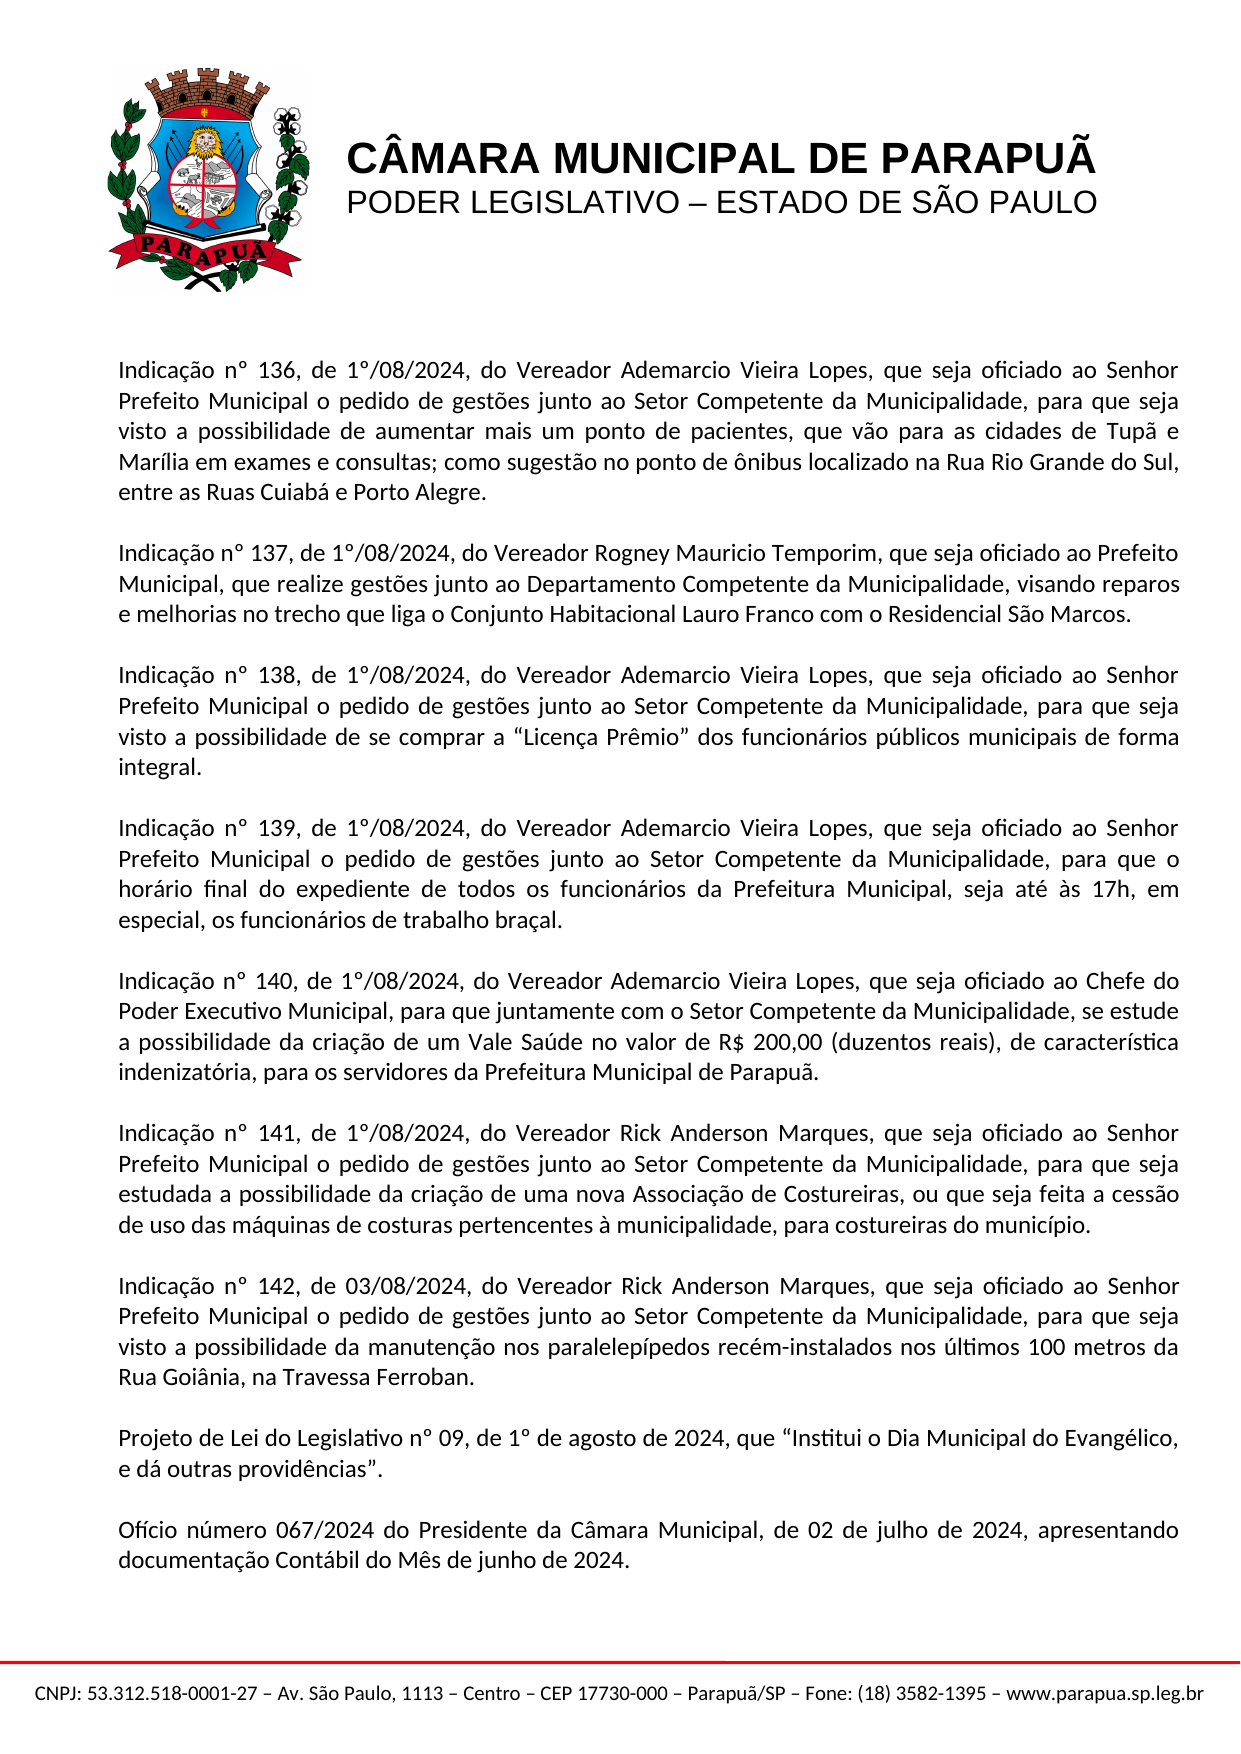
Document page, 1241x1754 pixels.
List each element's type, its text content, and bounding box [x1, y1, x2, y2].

text Indicação nº 136, de 1º/08/2024, do Vereador Ademarcio Vieira Lopes, que seja oficiado ao Senhor Prefeito Municipal o pedido de gestões junto ao Setor Competente da Municipalidade, para que seja visto a possibilidade de aumentar mais um ponto de pacientes, que vão para as cidades de Tupã e Marília em exames e consultas; como sugestão no ponto de ônibus localizado na Rua Rio Grande do Sul, entre as Ruas Cuiabá e Porto Alegre. [118, 354, 1181, 507]
text Indicação nº 140, de 1º/08/2024, do Vereador Ademarcio Vieira Lopes, que seja oficiado ao Chefe do Poder Executivo Municipal, para que juntamente com o Setor Competente da Municipalidade, se estude a possibilidade da criação de um Vale Saúde no valor de R$ 200,00 (duzentos reais), de característica indenizatória, para os servidores da Prefeitura Municipal de Parapuã. [118, 965, 1181, 1087]
text Indicação nº 139, de 1º/08/2024, do Vereador Ademarcio Vieira Lopes, que seja oficiado ao Senhor Prefeito Municipal o pedido de gestões junto ao Setor Competente da Municipalidade, para que o horário final do expediente de todos os funcionários da Prefeitura Municipal, seja até às 17h, em especial, os funcionários de trabalho braçal. [118, 812, 1181, 934]
text Indicação nº 141, de 1º/08/2024, do Vereador Rick Anderson Marques, que seja oficiado ao Senhor Prefeito Municipal o pedido de gestões junto ao Setor Competente da Municipalidade, para que seja estudada a possibilidade da criação de uma nova Associação de Costureiras, ou que seja feita a cessão de uso das máquinas de costuras pertencentes à municipalidade, para costureiras do município. [118, 1117, 1181, 1239]
text Projeto de Lei do Legislativo nº 09, de 1º de agosto de 2024, que “Institui o Dia Municipal do Evangélico, e dá outras providências”. [118, 1423, 1181, 1484]
text Ofício número 067/2024 do Presidente da Câmara Municipal, de 02 de julho de 2024, apresentando documentação Contábil do Mês de junho de 2024. [118, 1514, 1181, 1575]
text Indicação nº 137, de 1º/08/2024, do Vereador Rogney Mauricio Temporim, que seja oficiado ao Prefeito Municipal, que realize gestões junto ao Departamento Competente da Municipalidade, visando reparos e melhorias no trecho que liga o Conjunto Habitacional Lauro Franco com o Residencial São Marcos. [118, 537, 1181, 629]
text Indicação nº 142, de 03/08/2024, do Vereador Rick Anderson Marques, que seja oficiado ao Senhor Prefeito Municipal o pedido de gestões junto ao Setor Competente da Municipalidade, para que seja visto a possibilidade da manutenção nos paralelepípedos recém-instalados nos últimos 100 metros da Rua Goiânia, na Travessa Ferroban. [118, 1270, 1181, 1392]
picture [107, 68, 310, 292]
text Indicação nº 138, de 1º/08/2024, do Vereador Ademarcio Vieira Lopes, que seja oficiado ao Senhor Prefeito Municipal o pedido de gestões junto ao Setor Competente da Municipalidade, para que seja visto a possibilidade de se comprar a “Licença Prêmio” dos funcionários públicos municipais de forma integral. [118, 659, 1181, 782]
